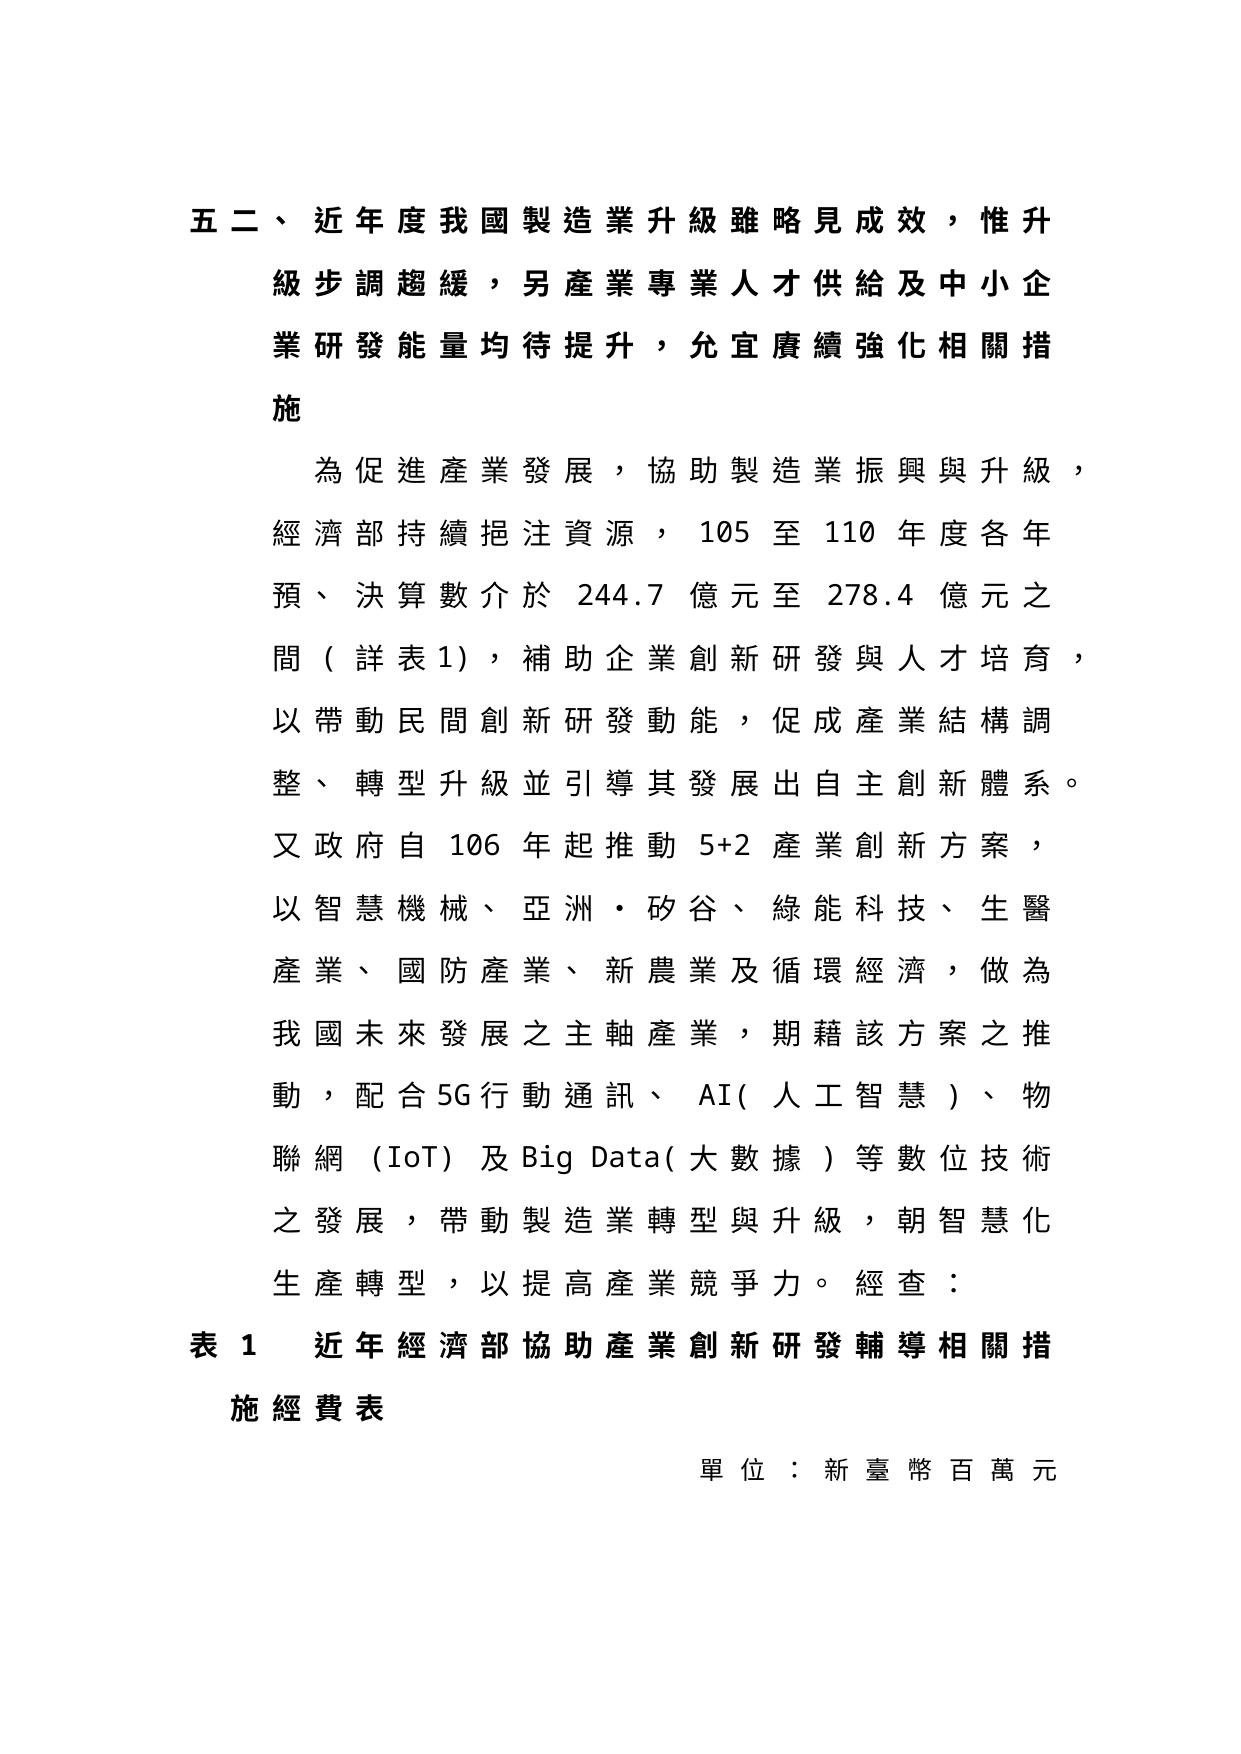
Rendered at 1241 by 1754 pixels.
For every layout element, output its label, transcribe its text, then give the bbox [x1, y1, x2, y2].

text 五二、近年度我國製造業升級雖略見成效，惟升級步調趨緩，另產業專業人才供給及中小企業研發能量均待提升，允宜賡續強化相關措施 [183, 177, 1058, 427]
text 單位：新臺幣百萬元 [183, 1427, 1066, 1490]
text 表1 近年經濟部協助產業創新研發輔導相關措施經費表 [183, 1302, 1066, 1427]
text 為促進產業發展，協助製造業振興與升級，經濟部持續挹注資源，105至110年度各年預、決算數介於244.7億元至278.4億元之間(詳表1)，補助企業創新研發與人才培育，以帶動民間創新研發動能，促成產業結構調整、轉型升級並引導其發展出自主創新體系。又政府自106年起推動5+2產業創新方案，以智慧機械、亞洲‧矽谷、綠能科技、生醫產業、國防產業、新農業及循環經濟，做為我國未來發展之主軸產業，期藉該方案之推動，配合5G行動通訊、AI(人工智慧)、物聯網(IoT)及Big Data(大數據)等數位技術之發展，帶動製造業轉型與升級，朝智慧化生產轉型，以提高產業競爭力。經查： [242, 427, 1058, 1302]
